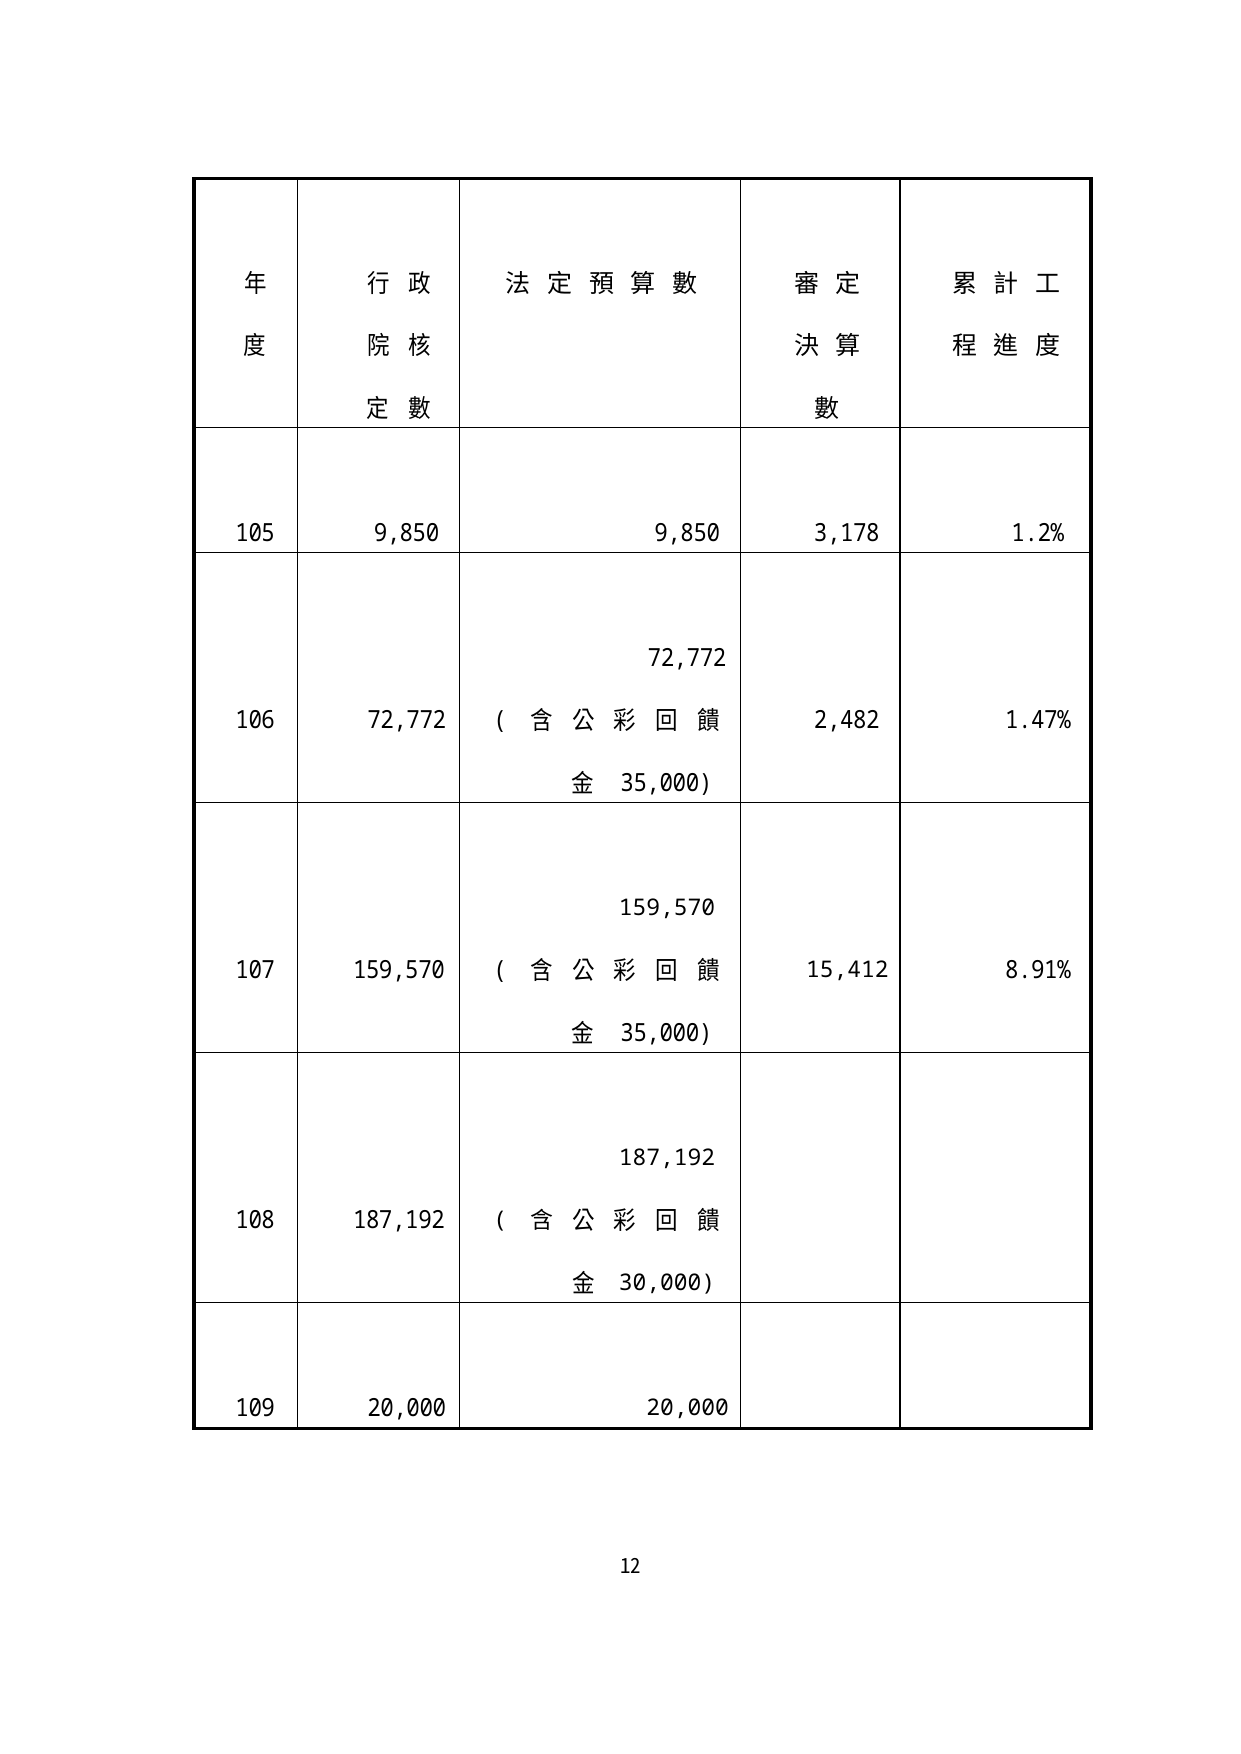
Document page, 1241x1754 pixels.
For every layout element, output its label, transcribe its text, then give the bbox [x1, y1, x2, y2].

table_cell [901, 1303, 1089, 1427]
table_cell 108 [196, 1053, 297, 1302]
table_cell [741, 1303, 899, 1427]
table_cell 107 [196, 803, 297, 1052]
table_header 累計工程進度 [901, 180, 1089, 427]
table_cell 72,772 (含公彩回饋金35,000) [460, 553, 740, 802]
table_cell 109 [196, 1303, 297, 1427]
table_cell [901, 1053, 1089, 1302]
table_cell 1.47% [901, 553, 1089, 802]
table_cell 72,772 [298, 553, 459, 802]
table_cell 187,192 [298, 1053, 459, 1302]
table_header 年度 [196, 180, 297, 427]
table_header 行政院核定數 [298, 180, 459, 427]
table_cell 9,850 [460, 428, 740, 552]
table_cell 187,192 (含公彩回饋金30,000) [460, 1053, 740, 1302]
table_cell 15,412 [741, 803, 899, 1052]
table_cell 3,178 [741, 428, 899, 552]
table_cell 9,850 [298, 428, 459, 552]
table_cell [741, 1053, 899, 1302]
table_header 審定決算數 [741, 180, 899, 427]
table_cell 20,000 [460, 1303, 740, 1427]
table_cell 105 [196, 428, 297, 552]
table_cell 1.2% [901, 428, 1089, 552]
table_cell 2,482 [741, 553, 899, 802]
table_header 法定預算數 [460, 180, 740, 427]
table_cell 20,000 [298, 1303, 459, 1427]
table_cell 159,570 (含公彩回饋金35,000) [460, 803, 740, 1052]
table_cell 159,570 [298, 803, 459, 1052]
table_cell 106 [196, 553, 297, 802]
table_cell 8.91% [901, 803, 1089, 1052]
